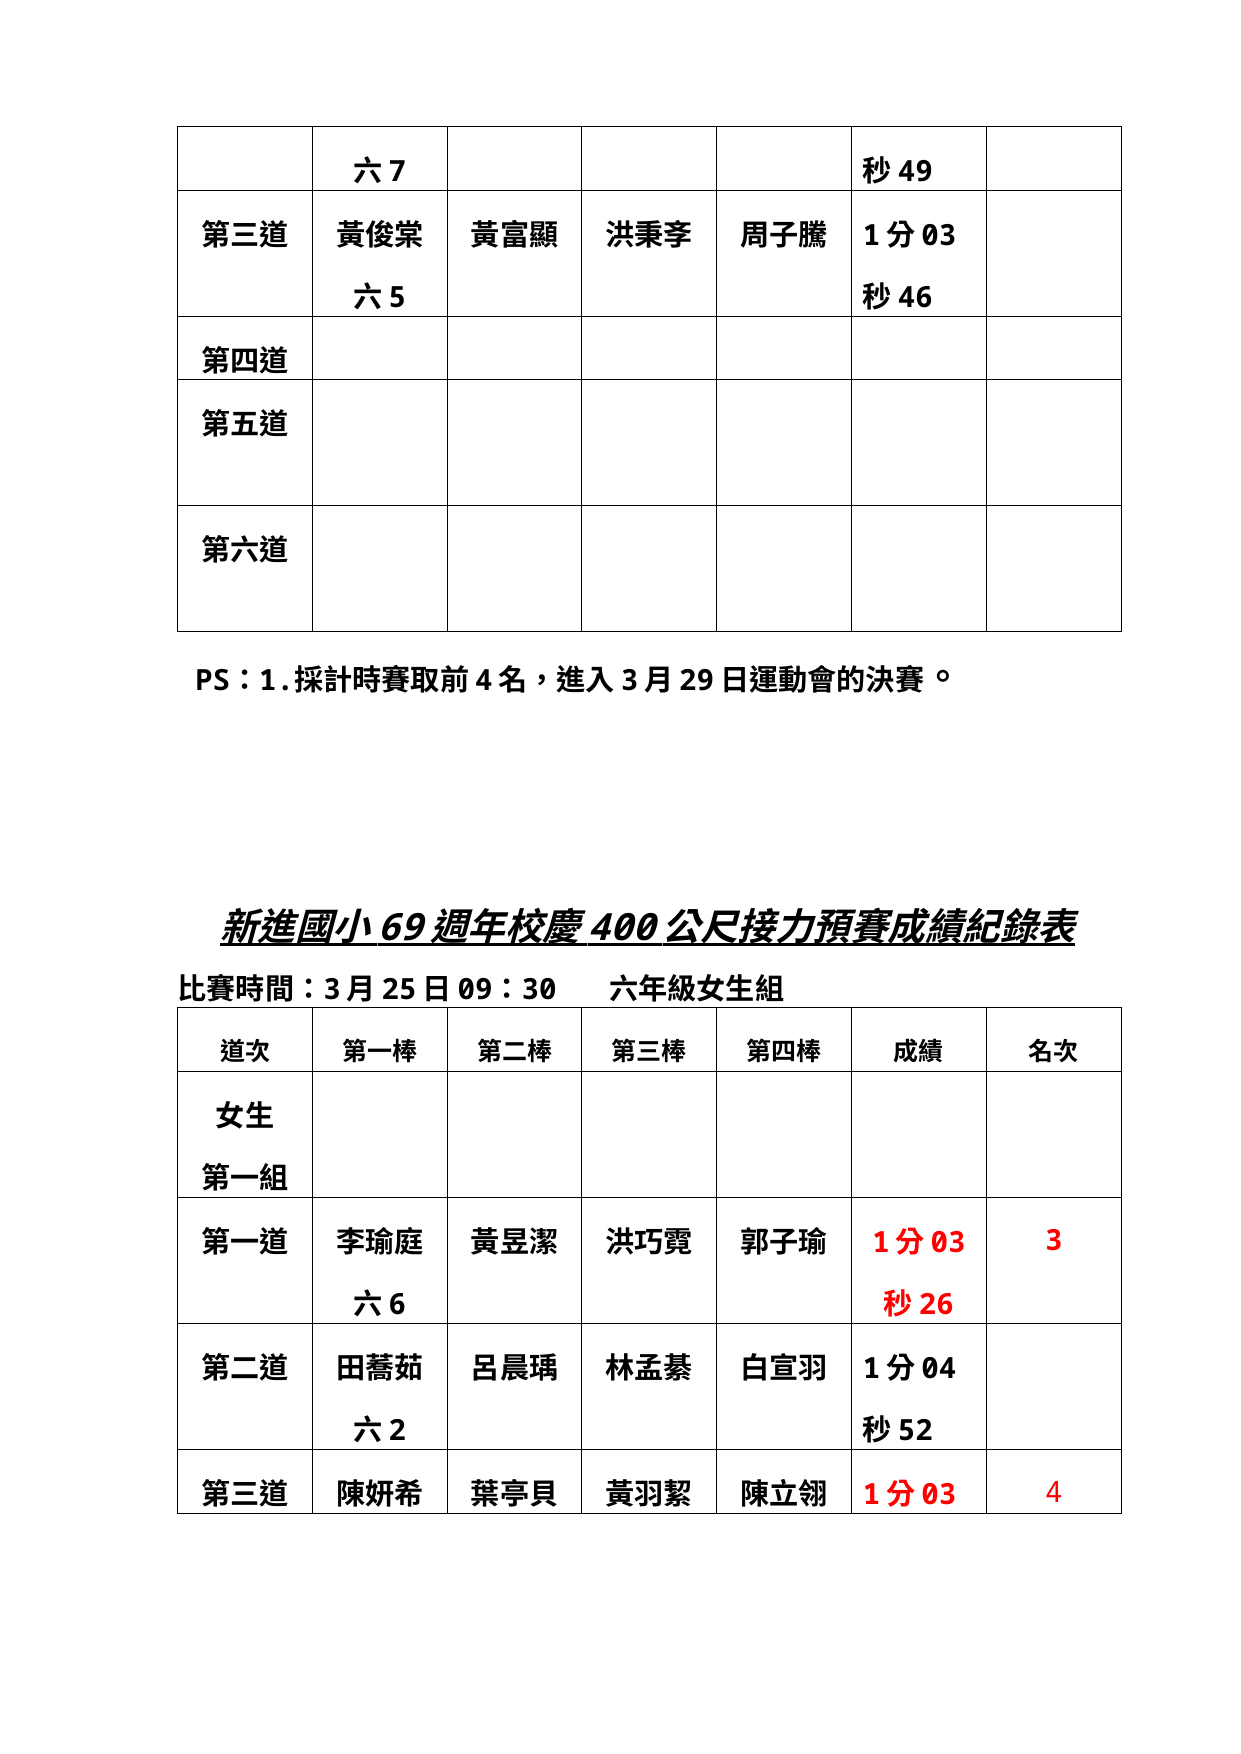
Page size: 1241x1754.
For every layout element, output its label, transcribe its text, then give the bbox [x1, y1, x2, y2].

table_cell [582, 317, 716, 379]
table_cell [448, 506, 581, 631]
table_cell 黃昱潔 [448, 1198, 581, 1323]
table_cell 白宣羽 [717, 1324, 851, 1449]
table_cell [717, 317, 851, 379]
table_header 成績 [852, 1008, 986, 1071]
table_cell [987, 317, 1121, 379]
table_header 名次 [987, 1008, 1121, 1071]
table_cell 黃羽絜 [582, 1450, 716, 1512]
table_cell 第二道 [178, 1324, 312, 1449]
table_cell 李瑜庭 六6 [313, 1198, 447, 1323]
table_cell 1分03 [852, 1450, 986, 1512]
table_cell 1分03秒46 [852, 191, 986, 316]
table_cell [852, 380, 986, 505]
table_cell [987, 380, 1121, 505]
table_cell [852, 317, 986, 379]
table_cell 六7 [313, 127, 447, 189]
table_cell [448, 380, 581, 505]
table_cell 田蕎茹 六2 [313, 1324, 447, 1449]
table_cell [313, 506, 447, 631]
table_cell [987, 1072, 1121, 1197]
table_cell [582, 380, 716, 505]
table_cell [852, 506, 986, 631]
table_header 第四棒 [717, 1008, 851, 1071]
text 新進國小69週年校慶400公尺接力預賽成績紀錄表 [177, 882, 1122, 945]
table_cell 1分03秒26 [852, 1198, 986, 1323]
table_cell [448, 1072, 581, 1197]
table_header 第二棒 [448, 1008, 581, 1071]
table_cell 3 [987, 1198, 1121, 1323]
table_cell [987, 191, 1121, 316]
table_cell [313, 317, 447, 379]
table_cell [582, 506, 716, 631]
table_cell [852, 1072, 986, 1197]
table_header 第一棒 [313, 1008, 447, 1071]
table_cell [582, 1072, 716, 1197]
table_cell 第三道 [178, 191, 312, 316]
table_cell [582, 127, 716, 189]
table_cell [987, 127, 1121, 189]
table_cell 呂晨瑀 [448, 1324, 581, 1449]
table_cell [717, 380, 851, 505]
text 比賽時間：3月25日09：30 六年級女生組 [177, 945, 1122, 1007]
table_cell 第五道 [178, 380, 312, 505]
table_cell 第一道 [178, 1198, 312, 1323]
table_cell [178, 127, 312, 189]
table_cell 第三道 [178, 1450, 312, 1512]
table_header 第三棒 [582, 1008, 716, 1071]
table_cell 秒49 [852, 127, 986, 189]
table_cell [987, 1324, 1121, 1449]
table_cell 黃俊棠 六5 [313, 191, 447, 316]
table_cell 黃富顯 [448, 191, 581, 316]
table_cell [717, 1072, 851, 1197]
table_cell 女生 第一組 [178, 1072, 312, 1197]
table_cell [313, 380, 447, 505]
table_cell [717, 506, 851, 631]
table_header 道次 [178, 1008, 312, 1071]
table_cell 郭子瑜 [717, 1198, 851, 1323]
table_cell 洪秉斈 [582, 191, 716, 316]
table_cell [987, 506, 1121, 631]
table_cell 陳立翎 [717, 1450, 851, 1512]
table_cell [448, 317, 581, 379]
table_cell 葉亭貝 [448, 1450, 581, 1512]
text PS：1.採計時賽取前4名，進入3月29日運動會的決賽。 [177, 632, 1122, 695]
table_cell [313, 1072, 447, 1197]
table_cell [448, 127, 581, 189]
table_cell 第六道 [178, 506, 312, 631]
table_cell 第四道 [178, 317, 312, 379]
table_cell 周子騰 [717, 191, 851, 316]
table_cell [717, 127, 851, 189]
table_cell 洪巧霓 [582, 1198, 716, 1323]
table_cell 陳妍希 [313, 1450, 447, 1512]
table_cell 1分04秒52 [852, 1324, 986, 1449]
table_cell 4 [987, 1450, 1121, 1512]
table_cell 林孟綦 [582, 1324, 716, 1449]
